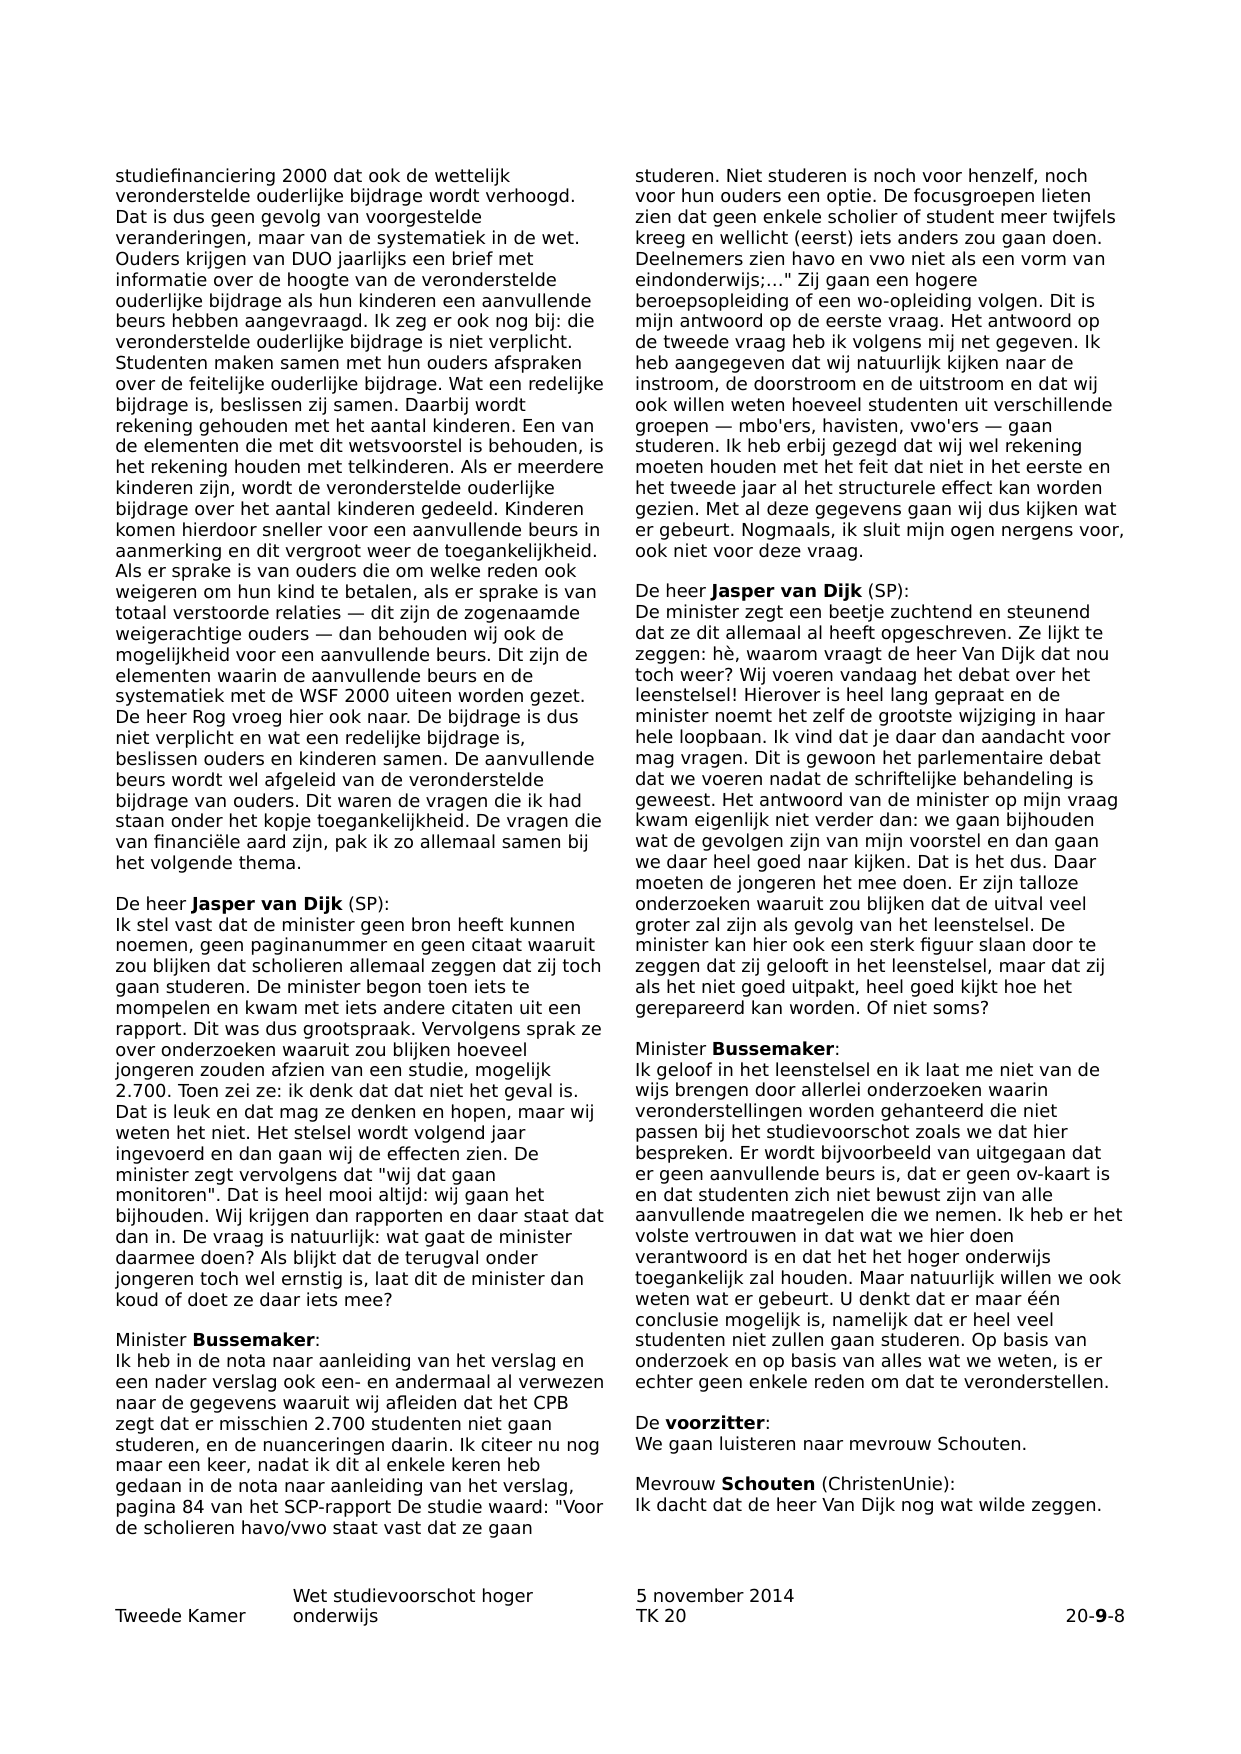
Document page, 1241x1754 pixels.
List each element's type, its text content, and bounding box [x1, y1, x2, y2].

text Ik geloof in het leenstelsel en ik laat me niet van de wijs brengen door allerlei onderzoeken waarin veronderstellingen worden gehanteerd die niet passen bij het studievoorschot zoals we dat hier bespreken. Er wordt bijvoorbeeld van uitgegaan dat er geen aanvullende beurs is, dat er geen ov-kaart is en dat studenten zich niet bewust zijn van alle aanvullende maatregelen die we nemen. Ik heb er het volste vertrouwen in dat wat we hier doen verantwoord is en dat het het hoger onderwijs toegankelijk zal houden. Maar natuurlijk willen we ook weten wat er gebeurt. U denkt dat er maar één conclusie mogelijk is, namelijk dat er heel veel studenten niet zullen gaan studeren. Op basis van onderzoek en op basis van alles wat we weten, is er echter geen enkele reden om dat te veronderstellen. [635, 1059, 1125, 1393]
text Ik dacht dat de heer Van Dijk nog wat wilde zeggen. [635, 1495, 1125, 1516]
text Mevrouw Schouten (ChristenUnie): [635, 1474, 1125, 1495]
text Minister Bussemaker: [635, 1038, 1125, 1059]
text Minister Bussemaker: [115, 1330, 605, 1351]
text studeren. Niet studeren is noch voor henzelf, noch voor hun ouders een optie. De focusgroepen lieten zien dat geen enkele scholier of student meer twijfels kreeg en wellicht (eerst) iets anders zou gaan doen. Deelnemers zien havo en vwo niet als een vorm van eindonderwijs;…" Zij gaan een hogere beroepsopleiding of een wo-opleiding volgen. Dit is mijn antwoord op de eerste vraag. Het antwoord op de tweede vraag heb ik volgens mij net gegeven. Ik heb aangegeven dat wij natuurlijk kijken naar de instroom, de doorstroom en de uitstroom en dat wij ook willen weten hoeveel studenten uit verschillende groepen — mbo'ers, havisten, vwo'ers — gaan studeren. Ik heb erbij gezegd dat wij wel rekening moeten houden met het feit dat niet in het eerste en het tweede jaar al het structurele effect kan worden gezien. Met al deze gegevens gaan wij dus kijken wat er gebeurt. Nogmaals, ik sluit mijn ogen nergens voor, ook niet voor deze vraag. [635, 165, 1125, 561]
text De minister zegt een beetje zuchtend en steunend dat ze dit allemaal al heeft opgeschreven. Ze lijkt te zeggen: hè, waarom vraagt de heer Van Dijk dat nou toch weer? Wij voeren vandaag het debat over het leenstelsel! Hierover is heel lang gepraat en de minister noemt het zelf de grootste wijziging in haar hele loopbaan. Ik vind dat je daar dan aandacht voor mag vragen. Dit is gewoon het parlementaire debat dat we voeren nadat de schriftelijke behandeling is geweest. Het antwoord van de minister op mijn vraag kwam eigenlijk niet verder dan: we gaan bijhouden wat de gevolgen zijn van mijn voorstel en dan gaan we daar heel goed naar kijken. Dat is het dus. Daar moeten de jongeren het mee doen. Er zijn talloze onderzoeken waaruit zou blijken dat de uitval veel groter zal zijn als gevolg van het leenstelsel. De minister kan hier ook een sterk figuur slaan door te zeggen dat zij gelooft in het leenstelsel, maar dat zij als het niet goed uitpakt, heel goed kijkt hoe het gerepareerd kan worden. Of niet soms? [635, 602, 1125, 1018]
text Ik heb in de nota naar aanleiding van het verslag en een nader verslag ook een- en andermaal al verwezen naar de gegevens waaruit wij afleiden dat het CPB zegt dat er misschien 2.700 studenten niet gaan studeren, en de nuanceringen daarin. Ik citeer nu nog maar een keer, nadat ik dit al enkele keren heb gedaan in de nota naar aanleiding van het verslag, pagina 84 van het SCP-rapport De studie waard: "Voor de scholieren havo/vwo staat vast dat ze gaan [115, 1351, 605, 1538]
text De voorzitter: [635, 1413, 1125, 1433]
text Ik stel vast dat de minister geen bron heeft kunnen noemen, geen paginanummer en geen citaat waaruit zou blijken dat scholieren allemaal zeggen dat zij toch gaan studeren. De minister begon toen iets te mompelen en kwam met iets andere citaten uit een rapport. Dit was dus grootspraak. Vervolgens sprak ze over onderzoeken waaruit zou blijken hoeveel jongeren zouden afzien van een studie, mogelijk 2.700. Toen zei ze: ik denk dat dat niet het geval is. Dat is leuk en dat mag ze denken en hopen, maar wij weten het niet. Het stelsel wordt volgend jaar ingevoerd en dan gaan wij de effecten zien. De minister zegt vervolgens dat "wij dat gaan monitoren". Dat is heel mooi altijd: wij gaan het bijhouden. Wij krijgen dan rapporten en daar staat dat dan in. De vraag is natuurlijk: wat gaat de minister daarmee doen? Als blijkt dat de terugval onder jongeren toch wel ernstig is, laat dit de minister dan koud of doet ze daar iets mee? [115, 914, 605, 1310]
text studiefinanciering 2000 dat ook de wettelijk veronderstelde ouderlijke bijdrage wordt verhoogd. Dat is dus geen gevolg van voorgestelde veranderingen, maar van de systematiek in de wet. Ouders krijgen van DUO jaarlijks een brief met informatie over de hoogte van de veronderstelde ouderlijke bijdrage als hun kinderen een aanvullende beurs hebben aangevraagd. Ik zeg er ook nog bij: die veronderstelde ouderlijke bijdrage is niet verplicht. Studenten maken samen met hun ouders afspraken over de feitelijke ouderlijke bijdrage. Wat een redelijke bijdrage is, beslissen zij samen. Daarbij wordt rekening gehouden met het aantal kinderen. Een van de elementen die met dit wetsvoorstel is behouden, is het rekening houden met telkinderen. Als er meerdere kinderen zijn, wordt de veronderstelde ouderlijke bijdrage over het aantal kinderen gedeeld. Kinderen komen hierdoor sneller voor een aanvullende beurs in aanmerking en dit vergroot weer de toegankelijkheid. Als er sprake is van ouders die om welke reden ook weigeren om hun kind te betalen, als er sprake is van totaal verstoorde relaties — dit zijn de zogenaamde weigerachtige ouders — dan behouden wij ook de mogelijkheid voor een aanvullende beurs. Dit zijn de elementen waarin de aanvullende beurs en de systematiek met de WSF 2000 uiteen worden gezet. De heer Rog vroeg hier ook naar. De bijdrage is dus niet verplicht en wat een redelijke bijdrage is, beslissen ouders en kinderen samen. De aanvullende beurs wordt wel afgeleid van de veronderstelde bijdrage van ouders. Dit waren de vragen die ik had staan onder het kopje toegankelijkheid. De vragen die van financiële aard zijn, pak ik zo allemaal samen bij het volgende thema. [115, 165, 605, 874]
text De heer Jasper van Dijk (SP): [115, 894, 605, 914]
text We gaan luisteren naar mevrouw Schouten. [635, 1433, 1125, 1454]
text De heer Jasper van Dijk (SP): [635, 581, 1125, 602]
